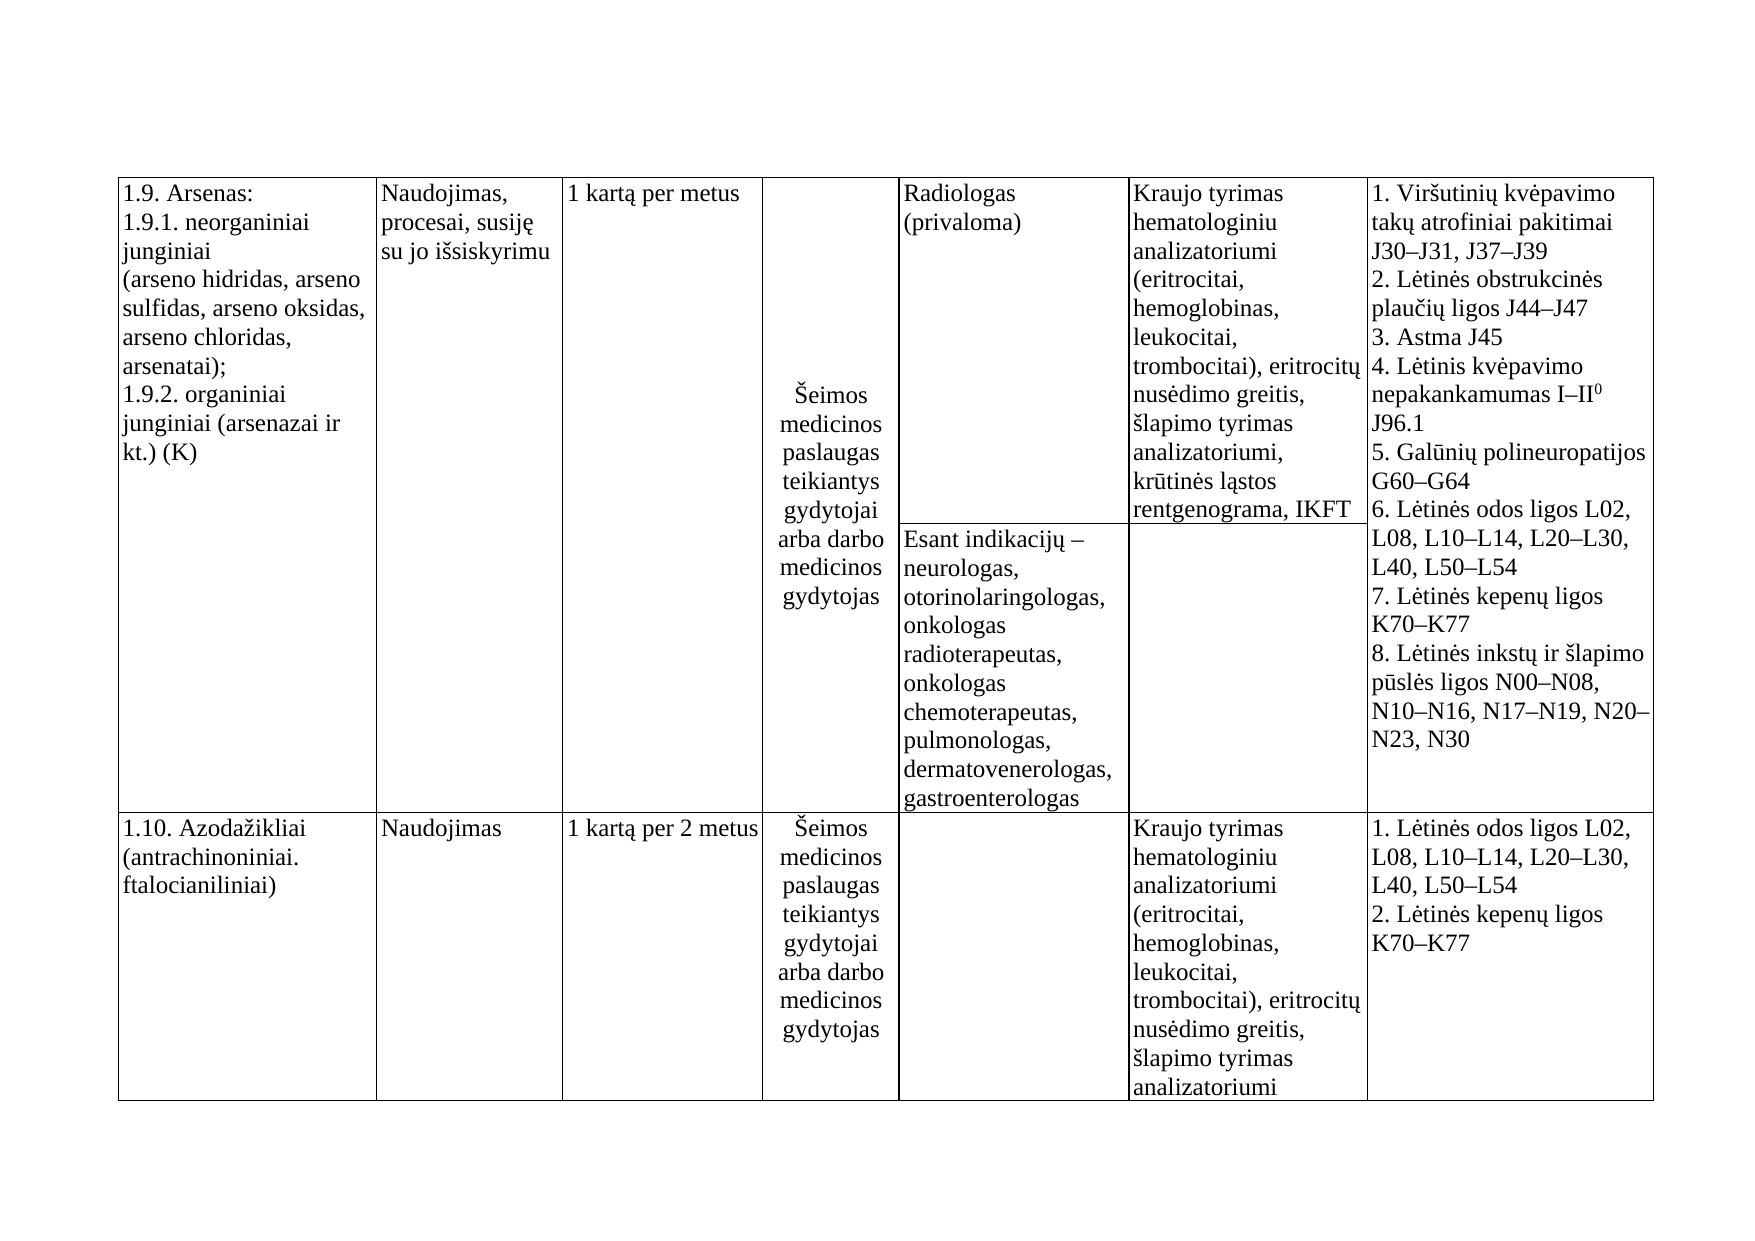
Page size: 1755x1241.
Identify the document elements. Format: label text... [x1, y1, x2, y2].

table_cell Šeimos medicinos paslaugas teikiantys gydytojai arba darbo medicinos gydytojas [763, 178, 898, 812]
table_cell Kraujo tyrimas hematologiniu analizatoriumi (eritrocitai, hemoglobinas, leukocitai, trombocitai), eritrocitų nusėdimo greitis, šlapimo tyrimas analizatoriumi [1130, 813, 1367, 1100]
table_cell 1.9. Arsenas: 1.9.1. neorganiniai junginiai (arseno hidridas, arseno sulfidas, arseno oksidas, arseno chloridas, arsenatai); 1.9.2. organiniai junginiai (arsenazai ir kt.) (K) [119, 178, 376, 812]
table_cell 1 kartą per metus [563, 178, 762, 812]
table_cell [900, 813, 1128, 1100]
table_cell Kraujo tyrimas hematologiniu analizatoriumi (eritrocitai, hemoglobinas, leukocitai, trombocitai), eritrocitų nusėdimo greitis, šlapimo tyrimas analizatoriumi, krūtinės ląstos rentgenograma, IKFT [1130, 178, 1367, 523]
table_cell [1130, 524, 1367, 812]
table_cell 1. Viršutinių kvėpavimo takų atrofiniai pakitimai J30–J31, J37–J39 2. Lėtinės obstrukcinės plaučių ligos J44–J47 3. Astma J45 4. Lėtinis kvėpavimo nepakankamumas I–II0 J96.1 5. Galūnių polineuropatijos G60–G64 6. Lėtinės odos ligos L02, L08, L10–L14, L20–L30, L40, L50–L54 7. Lėtinės kepenų ligos K70–K77 8. Lėtinės inkstų ir šlapimo pūslės ligos N00–N08, N10–N16, N17–N19, N20–N23, N30 [1368, 178, 1653, 812]
table_cell Radiologas (privaloma) [900, 178, 1128, 523]
table_cell 1.10. Azodažikliai (antrachinoniniai. ftalocianiliniai) [119, 813, 376, 1100]
table_cell Esant indikacijų – neurologas, otorinolaringologas, onkologas radioterapeutas, onkologas chemoterapeutas, pulmonologas, dermatovenerologas, gastroenterologas [900, 524, 1128, 812]
table_cell 1 kartą per 2 metus [563, 813, 762, 1100]
table_cell Naudojimas, procesai, susiję su jo išsiskyrimu [377, 178, 562, 812]
table_cell 1. Lėtinės odos ligos L02, L08, L10–L14, L20–L30, L40, L50–L54 2. Lėtinės kepenų ligos K70–K77 [1368, 813, 1653, 1100]
table_cell Naudojimas [377, 813, 562, 1100]
table_cell Šeimos medicinos paslaugas teikiantys gydytojai arba darbo medicinos gydytojas [763, 813, 898, 1100]
